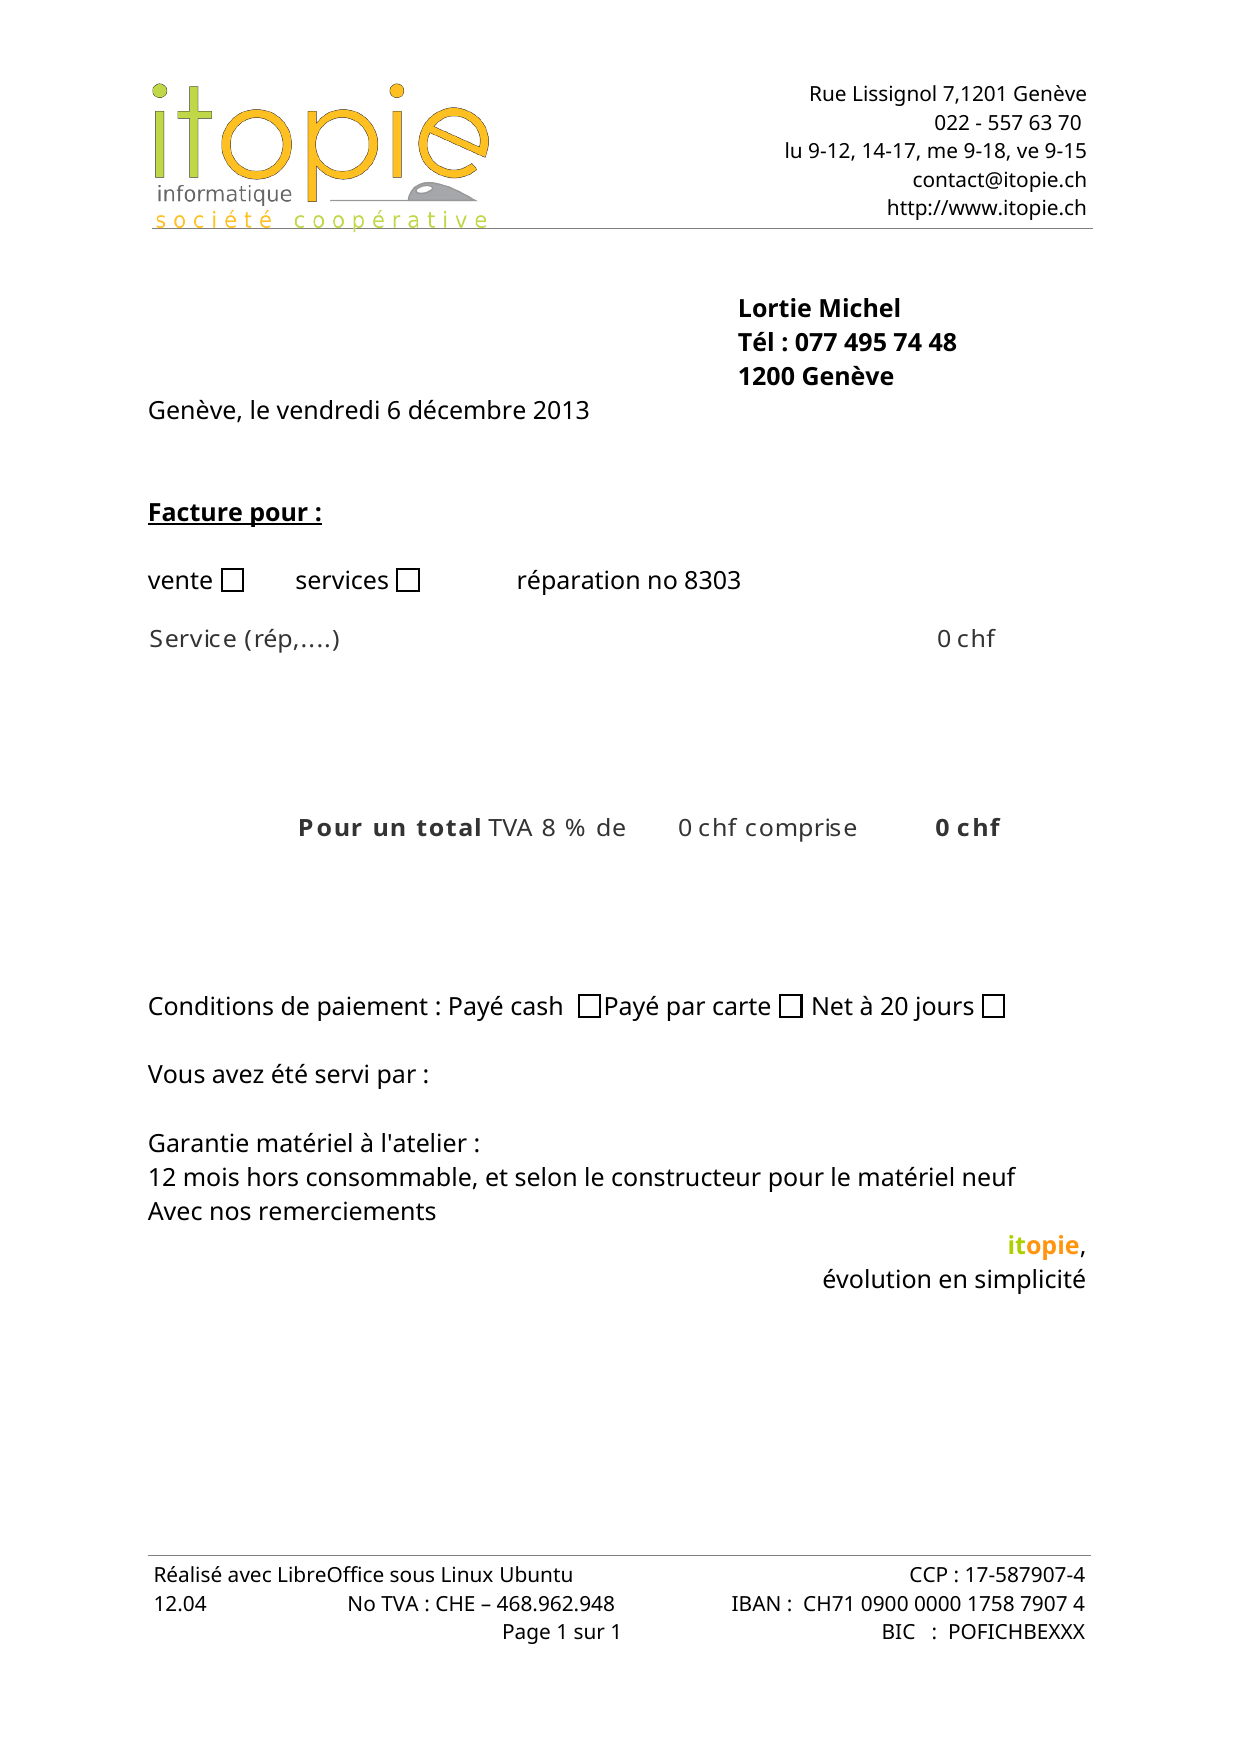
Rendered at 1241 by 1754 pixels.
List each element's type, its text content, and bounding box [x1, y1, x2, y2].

text Vous avez été servi par : [148, 1057, 1093, 1091]
text Conditions de paiement : Payé cash Payé par carte Net à 20 jours [148, 989, 1093, 1023]
text Lortie Michel [148, 290, 1093, 324]
picture [138, 72, 500, 244]
text évolution en simplicité [148, 1262, 1093, 1296]
text itopie, [148, 1227, 1093, 1262]
text 12 mois hors consommable, et selon le constructeur pour le matériel neuf [148, 1159, 1093, 1193]
text vente services réparation no 8303 [148, 563, 1093, 597]
text Tél : 077 495 74 48 [148, 324, 1093, 358]
text Garantie matériel à l'atelier : [148, 1125, 1093, 1159]
text 1200 Genève [148, 358, 1093, 392]
text Avec nos remerciements [148, 1193, 1093, 1227]
text Genève, le vendredi 6 décembre 2013 [148, 392, 1093, 427]
text Facture pour : [148, 495, 1093, 529]
